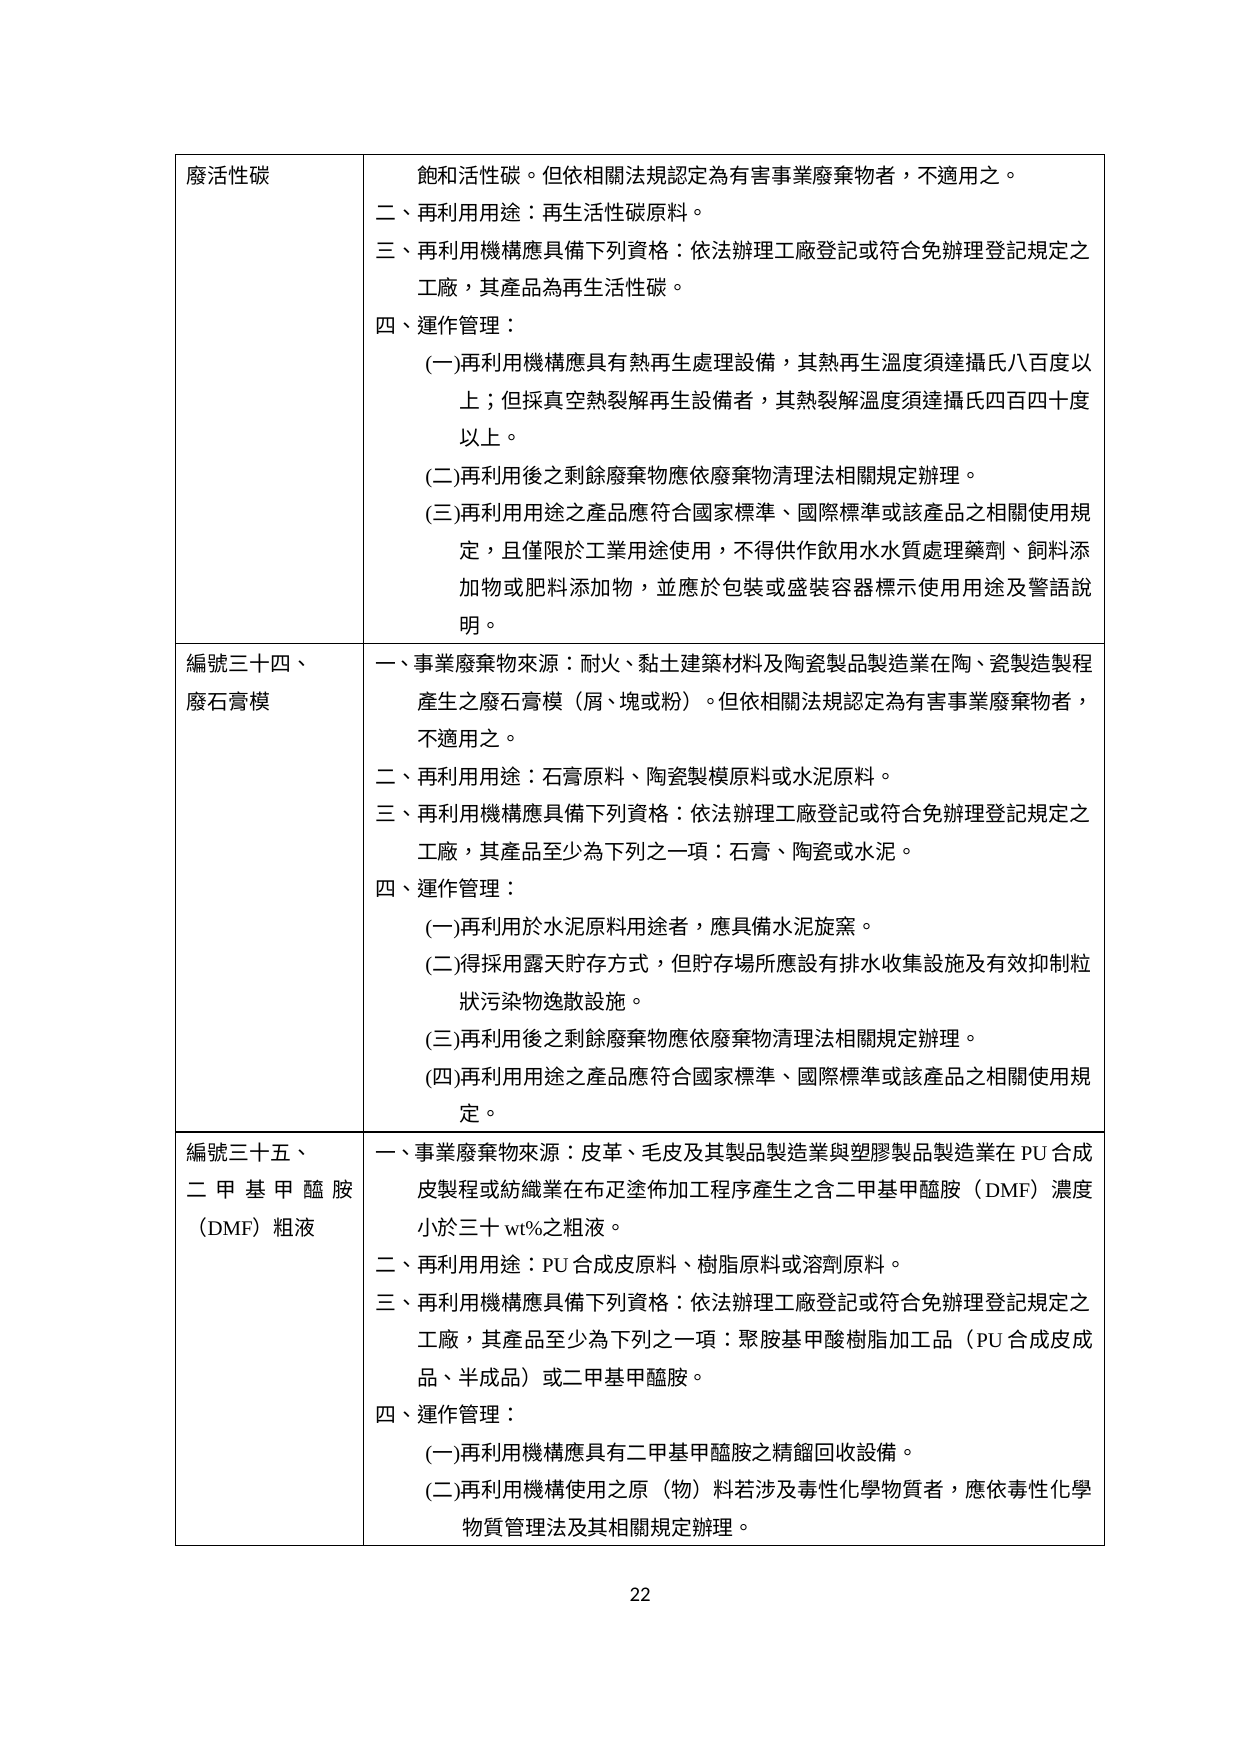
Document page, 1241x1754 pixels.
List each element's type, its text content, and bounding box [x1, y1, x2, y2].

table_cell 廢活性碳 [176, 155, 363, 643]
table_cell 一、事業廢棄物來源：皮革、毛皮及其製品製造業與塑膠製品製造業在PU合成皮製程或紡織業在布疋塗佈加工程序產生之含二甲基甲醯胺（DMF）濃度小於三十wt%之粗液。 二、再利用用途：PU合成皮原料、樹脂原料或溶劑原料。 三、再利用機構應具備下列資格：依法辦理工廠登記或符合免辦理登記規定之工廠，其產品至少為下列之一項：聚胺基甲酸樹脂加工品（PU合成皮成品、半成品）或二甲基甲醯胺。 四、運作管理： (一)再利用機構應具有二甲基甲醯胺之精餾回收設備。 (二)再利用機構使用之原（物）料若涉及毒性化學物質者，應依毒性化學物質管理法及其相關規定辦理。 [364, 1133, 1104, 1545]
table_cell 一、事業廢棄物來源：耐火、黏土建築材料及陶瓷製品製造業在陶、瓷製造製程產生之廢石膏模（屑、塊或粉）。但依相關法規認定為有害事業廢棄物者，不適用之。 二、再利用用途：石膏原料、陶瓷製模原料或水泥原料。 三、再利用機構應具備下列資格：依法辦理工廠登記或符合免辦理登記規定之工廠，其產品至少為下列之一項：石膏、陶瓷或水泥。 四、運作管理： (一)再利用於水泥原料用途者，應具備水泥旋窯。 (二)得採用露天貯存方式，但貯存場所應設有排水收集設施及有效抑制粒狀污染物逸散設施。 (三)再利用後之剩餘廢棄物應依廢棄物清理法相關規定辦理。 (四)再利用用途之產品應符合國家標準、國際標準或該產品之相關使用規定。 [364, 644, 1104, 1131]
table_cell 編號三十五、 二甲基甲醯胺（DMF）粗液 [176, 1133, 363, 1545]
table_cell 編號三十四、 廢石膏模 [176, 644, 363, 1131]
table_cell 飽和活性碳。但依相關法規認定為有害事業廢棄物者，不適用之。 二、再利用用途：再生活性碳原料。 三、再利用機構應具備下列資格：依法辦理工廠登記或符合免辦理登記規定之工廠，其產品為再生活性碳。 四、運作管理： (一)再利用機構應具有熱再生處理設備，其熱再生溫度須達攝氏八百度以上；但採真空熱裂解再生設備者，其熱裂解溫度須達攝氏四百四十度以上。 (二)再利用後之剩餘廢棄物應依廢棄物清理法相關規定辦理。 (三)再利用用途之產品應符合國家標準、國際標準或該產品之相關使用規定，且僅限於工業用途使用，不得供作飲用水水質處理藥劑、飼料添加物或肥料添加物，並應於包裝或盛裝容器標示使用用途及警語說明。 [364, 155, 1104, 643]
